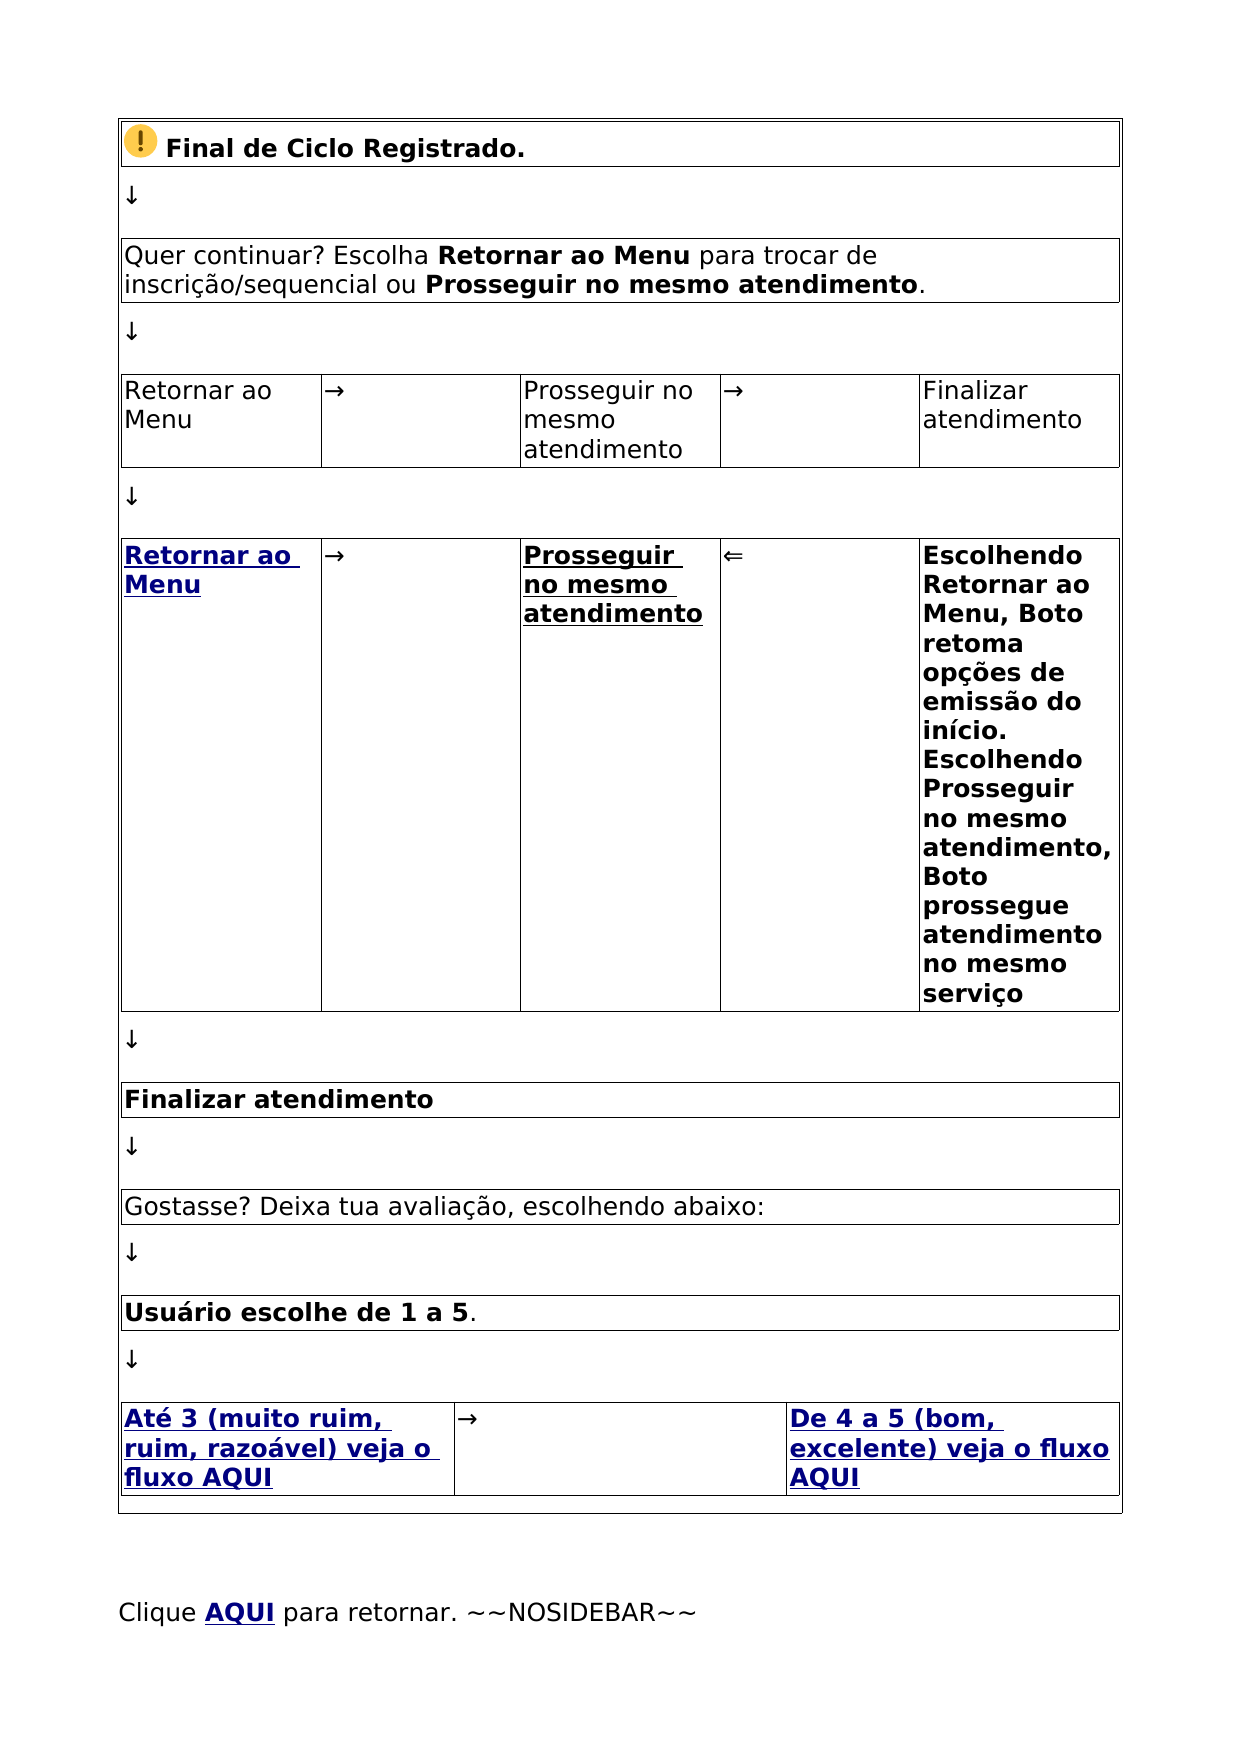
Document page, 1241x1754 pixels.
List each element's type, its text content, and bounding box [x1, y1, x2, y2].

table_header → [721, 375, 919, 467]
table_header Até 3 (muito ruim, ruim, razoável) veja o fluxo AQUI [122, 1403, 454, 1495]
table_header → [322, 375, 520, 467]
table_header Finalizar atendimento [920, 375, 1119, 467]
table_header Retornar ao Menu [122, 539, 321, 1011]
table_header De 4 a 5 (bom, excelente) veja o fluxo AQUI [787, 1403, 1119, 1495]
table_header Retornar ao Menu [122, 375, 321, 467]
table_header Escolhendo Retornar ao Menu, Boto retoma opções de emissão do início. Escolhendo Prosseguir no mesmo atendimento, Boto prossegue atendimento no mesmo serviço [920, 539, 1119, 1011]
table_header Final de Ciclo Registrado. [122, 122, 1119, 166]
table_header Prosseguir no mesmo atendimento [521, 539, 720, 1011]
table_header → [455, 1403, 786, 1495]
table_header Gostasse? Deixa tua avaliação, escolhendo abaixo: [122, 1190, 1119, 1224]
table_header ⇐ [721, 539, 919, 1011]
table_header ↓ ↓ ↓ ↓ ↓ ↓ ↓ [119, 119, 1122, 1513]
table_header Quer continuar? Escolha Retornar ao Menu para trocar de inscrição/sequencial ou Prosseguir no mesmo atendimento. [122, 239, 1119, 302]
table_header → [322, 539, 520, 1011]
table_header Usuário escolhe de 1 a 5. [122, 1296, 1119, 1330]
table_header Prosseguir no mesmo atendimento [521, 375, 720, 467]
table_header Finalizar atendimento [122, 1083, 1119, 1117]
text Clique AQUI para retornar. ~~NOSIDEBAR~~ [118, 1598, 1122, 1628]
